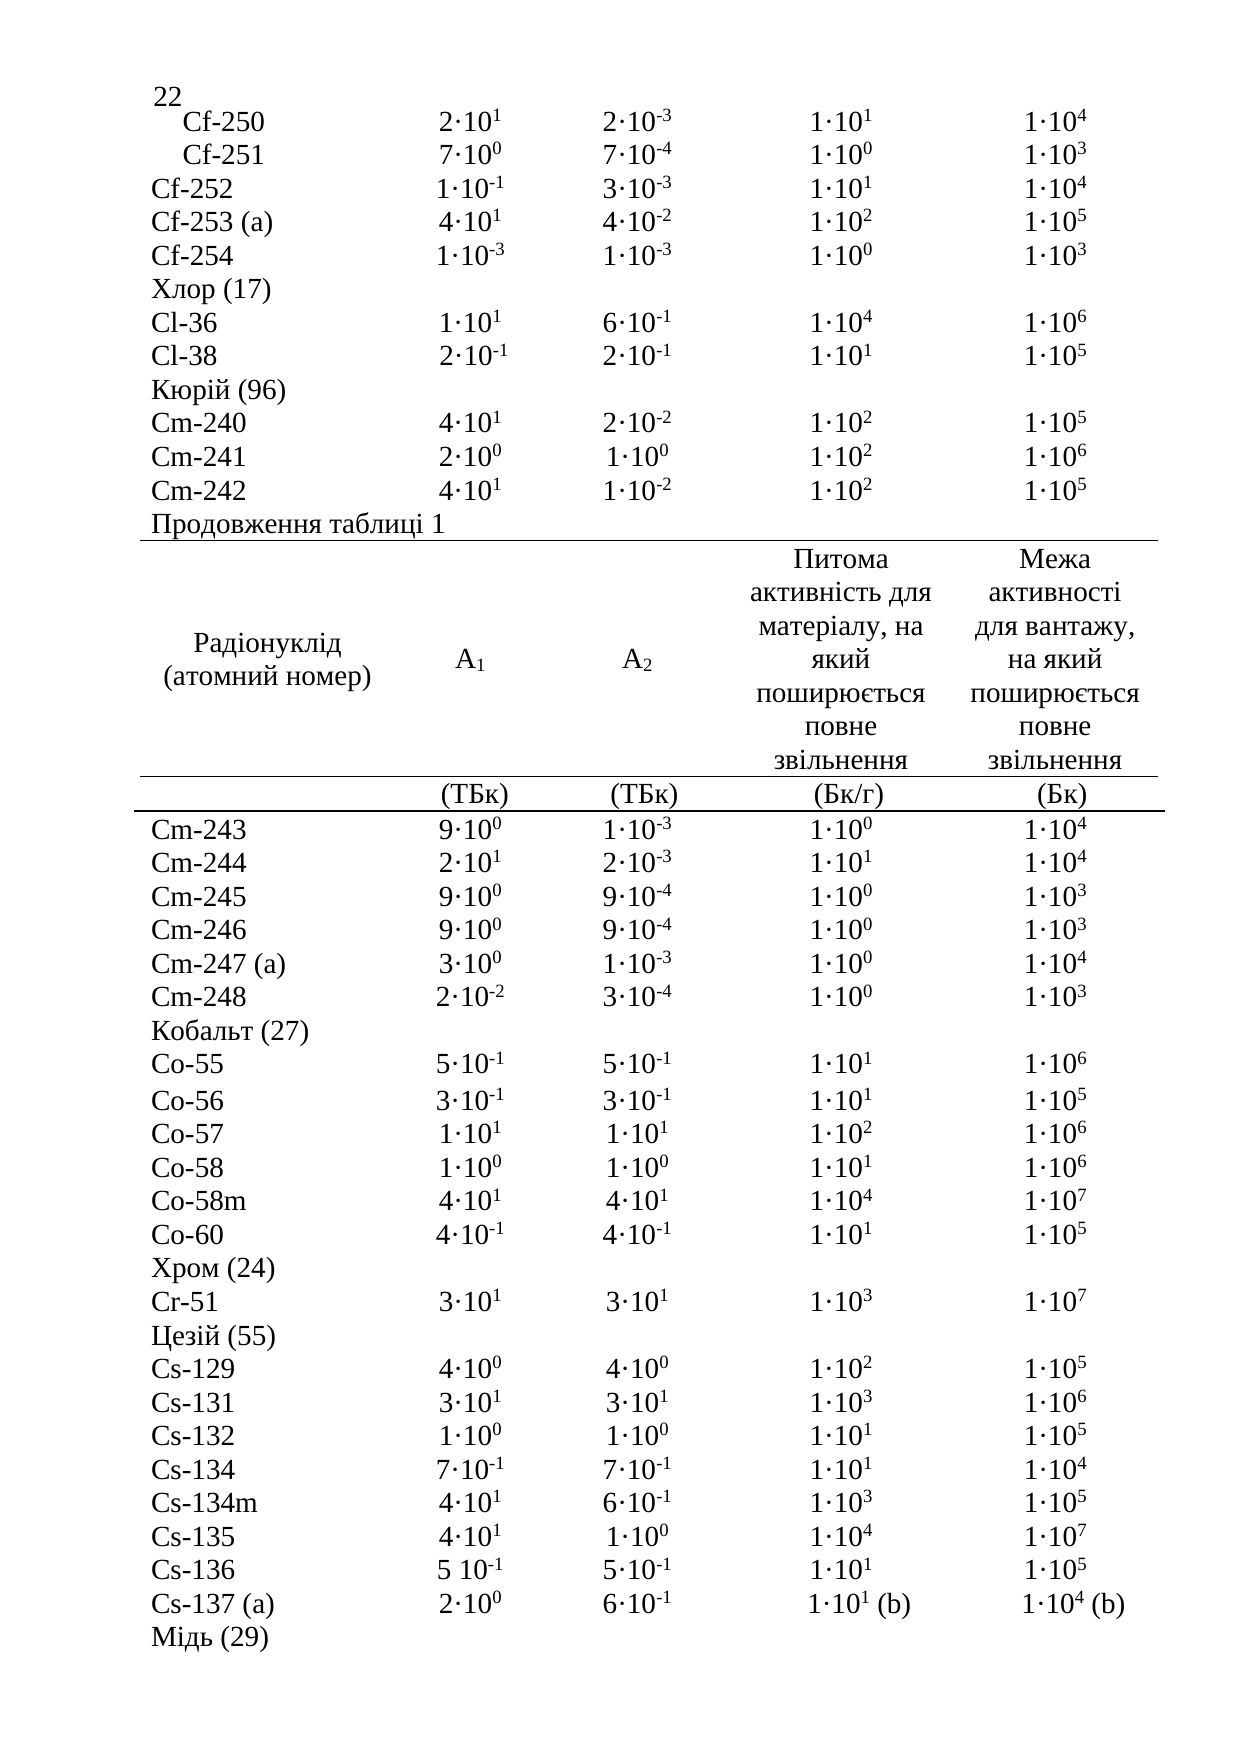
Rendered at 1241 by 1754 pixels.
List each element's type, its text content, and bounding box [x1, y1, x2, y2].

table_cell [134, 1318, 139, 1351]
table_cell [395, 1013, 545, 1047]
table_cell 6·10-1 [545, 305, 729, 338]
table_cell 1·106 [953, 1047, 1157, 1083]
table_cell [729, 372, 952, 406]
table_cell 1·105 [953, 406, 1157, 439]
table_cell 7·10-1 [395, 1452, 545, 1485]
table_cell 7·100 [395, 137, 545, 171]
table_cell [1158, 372, 1165, 406]
table_cell [1158, 406, 1165, 439]
table_cell 5·10-1 [545, 1553, 729, 1586]
table_cell 1·101 [395, 1116, 545, 1150]
table_cell Cm-248 [140, 980, 395, 1013]
table_cell 1·100 [545, 1418, 729, 1452]
table_cell [1158, 845, 1165, 879]
table_cell 1·102 [729, 473, 952, 506]
table_cell (Бк) [959, 776, 1165, 810]
table_cell [134, 980, 139, 1013]
table_cell [1158, 879, 1165, 912]
table_cell [395, 1318, 545, 1351]
table_cell Питома активність для матеріалу, на який поширюється повне звільнення [729, 541, 952, 776]
table_cell 1·100 [729, 812, 952, 845]
table_cell [1158, 305, 1165, 338]
table_cell [134, 305, 139, 338]
table_cell 1·100 [729, 879, 952, 912]
table_cell Co-58 [140, 1150, 395, 1183]
table_cell 6·10-1 [545, 1485, 729, 1519]
table_cell [395, 271, 545, 305]
table_cell 4·101 [395, 1519, 545, 1552]
table_cell Кобальт (27) [140, 1013, 395, 1047]
table_cell 3·10-4 [545, 980, 729, 1013]
table_cell А1 [395, 541, 545, 776]
table_cell [134, 1586, 139, 1619]
table_cell [134, 1150, 139, 1183]
table_cell 4·100 [545, 1351, 729, 1385]
table_cell 1·103 [729, 1485, 952, 1519]
table_cell 1·102 [729, 1351, 952, 1385]
table_cell [1158, 137, 1165, 171]
table_cell Сs-129 [140, 1351, 395, 1385]
table_cell 1·101 [729, 171, 952, 204]
table_cell [1158, 1047, 1165, 1083]
table_cell Cs-132 [140, 1418, 395, 1452]
table_cell [134, 1217, 139, 1251]
table_cell [134, 1083, 139, 1116]
table_cell Cm-241 [140, 439, 395, 473]
table_cell [395, 1620, 545, 1653]
table_cell Co-56 [140, 1083, 395, 1116]
table_cell Cf-250 [182, 104, 395, 137]
table_cell 1·101 [729, 104, 952, 137]
table_cell [1158, 1485, 1165, 1519]
table_cell 1·100 [395, 1150, 545, 1183]
table_cell 1·105 [953, 1418, 1157, 1452]
table_cell Хром (24) [140, 1251, 395, 1284]
table_cell [1158, 812, 1165, 845]
table_cell 1·106 [953, 439, 1157, 473]
table_cell 1·107 [953, 1184, 1157, 1217]
table_cell 4·10-2 [545, 204, 729, 238]
table_cell [1158, 913, 1165, 946]
table_cell 1·103 [953, 238, 1157, 271]
table_cell 1·102 [729, 204, 952, 238]
table_cell [1158, 1284, 1165, 1318]
table_cell [134, 1485, 139, 1519]
table_cell 1·104 [953, 1452, 1157, 1485]
table_cell 1·100 [729, 137, 952, 171]
table_cell 3·10-1 [395, 1083, 545, 1116]
table_cell [134, 506, 139, 540]
table_cell 1·105 [953, 1553, 1157, 1586]
table_cell 1·106 [953, 1150, 1157, 1183]
table_cell А2 [545, 541, 729, 776]
table_cell 1·101 [729, 339, 952, 372]
table_cell 1·104 [953, 104, 1157, 137]
table_cell [1158, 1418, 1165, 1452]
table_cell [729, 1251, 952, 1284]
table_cell Cm-246 [140, 913, 395, 946]
table_cell [134, 879, 139, 912]
table_cell [134, 1452, 139, 1485]
table_cell [1158, 1013, 1165, 1047]
table_cell 1·102 [729, 439, 952, 473]
table_cell [1158, 1553, 1165, 1586]
table_cell 1·103 [729, 1385, 952, 1418]
table_cell [1158, 1586, 1165, 1619]
table_cell [134, 1519, 139, 1552]
table_cell 3·101 [395, 1385, 545, 1418]
table_cell [134, 776, 400, 810]
table_cell [1158, 1150, 1165, 1183]
table_cell 3·10-3 [545, 171, 729, 204]
table_cell Co-60 [140, 1217, 395, 1251]
table_cell 1·104 (b) [953, 1586, 1157, 1619]
table_cell [1158, 1452, 1165, 1485]
table_cell 1·105 [953, 1217, 1157, 1251]
table_cell [953, 1620, 1157, 1653]
table_cell 2·101 [395, 845, 545, 879]
table_cell [134, 1620, 139, 1653]
table_cell 1·100 [729, 238, 952, 271]
table_cell [729, 271, 952, 305]
table_cell Сl-36 [140, 305, 395, 338]
table_cell 1·103 [953, 879, 1157, 912]
table_cell [953, 1318, 1157, 1351]
table_cell [1158, 171, 1165, 204]
table_cell Cm-244 [140, 845, 395, 879]
table_cell [134, 1284, 139, 1318]
table_cell (ТБк) [550, 777, 739, 810]
table_cell [729, 1620, 952, 1653]
table_cell 1·105 [953, 339, 1157, 372]
table_cell 1·101 [729, 1047, 952, 1083]
table_cell [134, 137, 139, 171]
table_cell [134, 1418, 139, 1452]
table_cell [1158, 946, 1165, 979]
table_cell [395, 1251, 545, 1284]
table_cell Co-58m [140, 1184, 395, 1217]
table_cell [1158, 1385, 1165, 1418]
table_cell 1·102 [729, 406, 952, 439]
table_cell 4·101 [395, 1184, 545, 1217]
table_cell 1·106 [953, 1116, 1157, 1150]
table_cell 1·100 [729, 946, 952, 979]
table_cell Co-55 [140, 1047, 395, 1083]
table_cell 2·100 [395, 439, 545, 473]
table_cell 5 10-1 [395, 1553, 545, 1586]
table_cell 2·10-2 [395, 980, 545, 1013]
table_cell 1·10-3 [545, 812, 729, 845]
table_cell [134, 1351, 139, 1385]
table_cell [134, 204, 139, 238]
table_cell Cf-252 [140, 171, 395, 204]
table_cell 7·10-4 [545, 137, 729, 171]
table_cell [545, 1251, 729, 1284]
table_cell 3·100 [395, 946, 545, 979]
table_cell Cs-135 [140, 1519, 395, 1552]
table_cell 1·105 [953, 204, 1157, 238]
table_cell [134, 913, 139, 946]
table_cell 3·10-1 [545, 1083, 729, 1116]
table_cell [1158, 238, 1165, 271]
table_cell 1·101 [729, 1452, 952, 1485]
table_cell [1158, 1318, 1165, 1351]
table_cell 1·101 [729, 1217, 952, 1251]
table_cell 1·100 [395, 1418, 545, 1452]
table_cell 1·104 [729, 1519, 952, 1552]
table_cell 1·105 [953, 1485, 1157, 1519]
table_cell [134, 473, 139, 506]
table_cell 2·10-2 [545, 406, 729, 439]
table_cell 1·100 [545, 1519, 729, 1552]
table_cell [729, 1318, 952, 1351]
table_cell [1158, 204, 1165, 238]
table_cell Cs-134m [140, 1485, 395, 1519]
table_cell 4·101 [395, 473, 545, 506]
table_cell 2·10-3 [545, 104, 729, 137]
table_cell 2·101 [395, 104, 545, 137]
table_cell [140, 104, 153, 137]
table_cell [1158, 1620, 1165, 1653]
table_cell 9·100 [395, 879, 545, 912]
table_cell 6·10-1 [545, 1586, 729, 1619]
table_cell 1·107 [953, 1284, 1157, 1318]
table_cell [953, 372, 1157, 406]
table_cell 1·103 [953, 137, 1157, 171]
table_cell 1·103 [729, 1284, 952, 1318]
table_cell [1158, 980, 1165, 1013]
table_cell 2·100 [395, 1586, 545, 1619]
table_cell Co-57 [140, 1116, 395, 1150]
table_cell 1·105 [953, 473, 1157, 506]
table_cell 1·106 [953, 305, 1157, 338]
table_cell [134, 845, 139, 879]
table_cell [1158, 1351, 1165, 1385]
table_cell 4·10-1 [395, 1217, 545, 1251]
table_cell [134, 1553, 139, 1586]
table_cell [1158, 439, 1165, 473]
table_cell 1·10-3 [395, 238, 545, 271]
table_cell 4·101 [395, 1485, 545, 1519]
table_cell [1158, 271, 1165, 305]
table_cell Сr-51 [140, 1284, 395, 1318]
table_cell 3·101 [545, 1385, 729, 1418]
table_cell Мідь (29) [140, 1620, 395, 1653]
table_cell 3·101 [395, 1284, 545, 1318]
table_cell 1·101 [729, 1553, 952, 1586]
table_cell [134, 339, 139, 372]
table_cell 9·100 [395, 913, 545, 946]
table_cell Cs-131 [140, 1385, 395, 1418]
table_cell Сs-134 [140, 1452, 395, 1485]
table_cell Cm-242 [140, 473, 395, 506]
table_cell [545, 1620, 729, 1653]
table_cell [134, 1184, 139, 1217]
table_cell 1·10-2 [545, 473, 729, 506]
table_cell [1158, 1083, 1165, 1116]
table_cell 1·103 [953, 980, 1157, 1013]
table_cell 7·10-1 [545, 1452, 729, 1485]
table_cell 1·101 [395, 305, 545, 338]
table_cell 1·104 [953, 171, 1157, 204]
table_cell [1158, 506, 1165, 540]
table_cell [953, 1013, 1157, 1047]
table_cell Продовження таблиці 1 [140, 506, 952, 540]
table_cell [134, 1385, 139, 1418]
table_cell (Бк/г) [739, 777, 959, 810]
table_cell [134, 406, 139, 439]
table_cell [134, 1047, 139, 1083]
table_cell 1·103 [953, 913, 1157, 946]
table_cell [1158, 1519, 1165, 1552]
table_cell 5·10-1 [395, 1047, 545, 1083]
table_cell [1158, 1116, 1165, 1150]
table_cell [545, 1013, 729, 1047]
table_cell 9·10-4 [545, 913, 729, 946]
table_cell 4·101 [395, 204, 545, 238]
table_cell 1·100 [545, 439, 729, 473]
table_cell 1·107 [953, 1519, 1157, 1552]
table_cell [134, 171, 139, 204]
table_cell [134, 1013, 139, 1047]
table_cell 1·101 [729, 1418, 952, 1452]
table_cell [1158, 473, 1165, 506]
table_cell 1·104 [729, 305, 952, 338]
table_cell 9·100 [395, 812, 545, 845]
table_cell 4·101 [395, 406, 545, 439]
table_cell [134, 372, 139, 406]
table_cell 1·10-1 [395, 171, 545, 204]
table_cell [1158, 1184, 1165, 1217]
table_cell [134, 439, 139, 473]
table_cell Радіонуклід (атомний номер) [140, 541, 395, 776]
table_cell [134, 812, 139, 845]
table_cell [1158, 540, 1165, 776]
table_cell 1·106 [953, 1385, 1157, 1418]
table_cell Сm-240 [140, 406, 395, 439]
table_cell [134, 946, 139, 979]
table_cell 4·100 [395, 1351, 545, 1385]
table_cell 4·101 [545, 1184, 729, 1217]
table_cell [545, 1318, 729, 1351]
table_cell 1·105 [953, 1351, 1157, 1385]
table_cell 1·100 [729, 980, 952, 1013]
table_cell 1·104 [953, 812, 1157, 845]
table_cell Межа активності для вантажу, на який поширюється повне звільнення [953, 541, 1157, 776]
table_cell [953, 1251, 1157, 1284]
table_cell [134, 1251, 139, 1284]
table_cell 1·10-3 [545, 946, 729, 979]
table_cell 1·100 [729, 913, 952, 946]
table_cell 1·100 [545, 1150, 729, 1183]
table_cell 1·104 [729, 1184, 952, 1217]
table_cell 2·10-1 [545, 339, 729, 372]
table_cell Cf-254 [140, 238, 395, 271]
table_cell Цезій (55) [140, 1318, 395, 1351]
table_cell 1·101 [545, 1116, 729, 1150]
table_cell [545, 372, 729, 406]
table_cell 1·101 [729, 1150, 952, 1183]
table_cell [953, 506, 1157, 540]
table_cell 2·10-1 [395, 339, 545, 372]
table_cell [134, 271, 139, 305]
table_cell [395, 372, 545, 406]
table_cell [134, 1116, 139, 1150]
table_cell 1·10-3 [545, 238, 729, 271]
table_cell 1·104 [953, 946, 1157, 979]
table_cell 9·10-4 [545, 879, 729, 912]
table_cell Cf-251 [140, 137, 395, 171]
table_cell Хлор (17) [140, 271, 395, 305]
table_cell [729, 1013, 952, 1047]
table_cell 5·10-1 [545, 1047, 729, 1083]
table_cell 1·101 (b) [729, 1586, 952, 1619]
table_cell Кюрій (96) [140, 372, 395, 406]
table_cell 1·105 [953, 1083, 1157, 1116]
table_cell [1158, 339, 1165, 372]
table_cell 4·10-1 [545, 1217, 729, 1251]
table_cell Cs-136 [140, 1553, 395, 1586]
table_cell Cf-253 (a) [140, 204, 395, 238]
table_cell [1158, 1217, 1165, 1251]
table_cell Cm-247 (a) [140, 946, 395, 979]
table_cell 1·104 [953, 845, 1157, 879]
table_cell [134, 104, 139, 137]
table_cell [1158, 104, 1165, 137]
table_cell 1·101 [729, 845, 952, 879]
table_cell 3·101 [545, 1284, 729, 1318]
table_cell 1·102 [729, 1116, 952, 1150]
table_cell Cl-38 [140, 339, 395, 372]
table_cell Cs-137 (a) [140, 1586, 395, 1619]
table_cell 1·101 [729, 1083, 952, 1116]
table_cell [953, 271, 1157, 305]
table_cell [134, 238, 139, 271]
table_cell (ТБк) [400, 777, 549, 810]
table_cell [134, 540, 139, 776]
table_cell 2·10-3 [545, 845, 729, 879]
table_cell [545, 271, 729, 305]
table_cell Cm-245 [140, 879, 395, 912]
table_cell Cm-243 [140, 812, 395, 845]
table_cell [1158, 1251, 1165, 1284]
